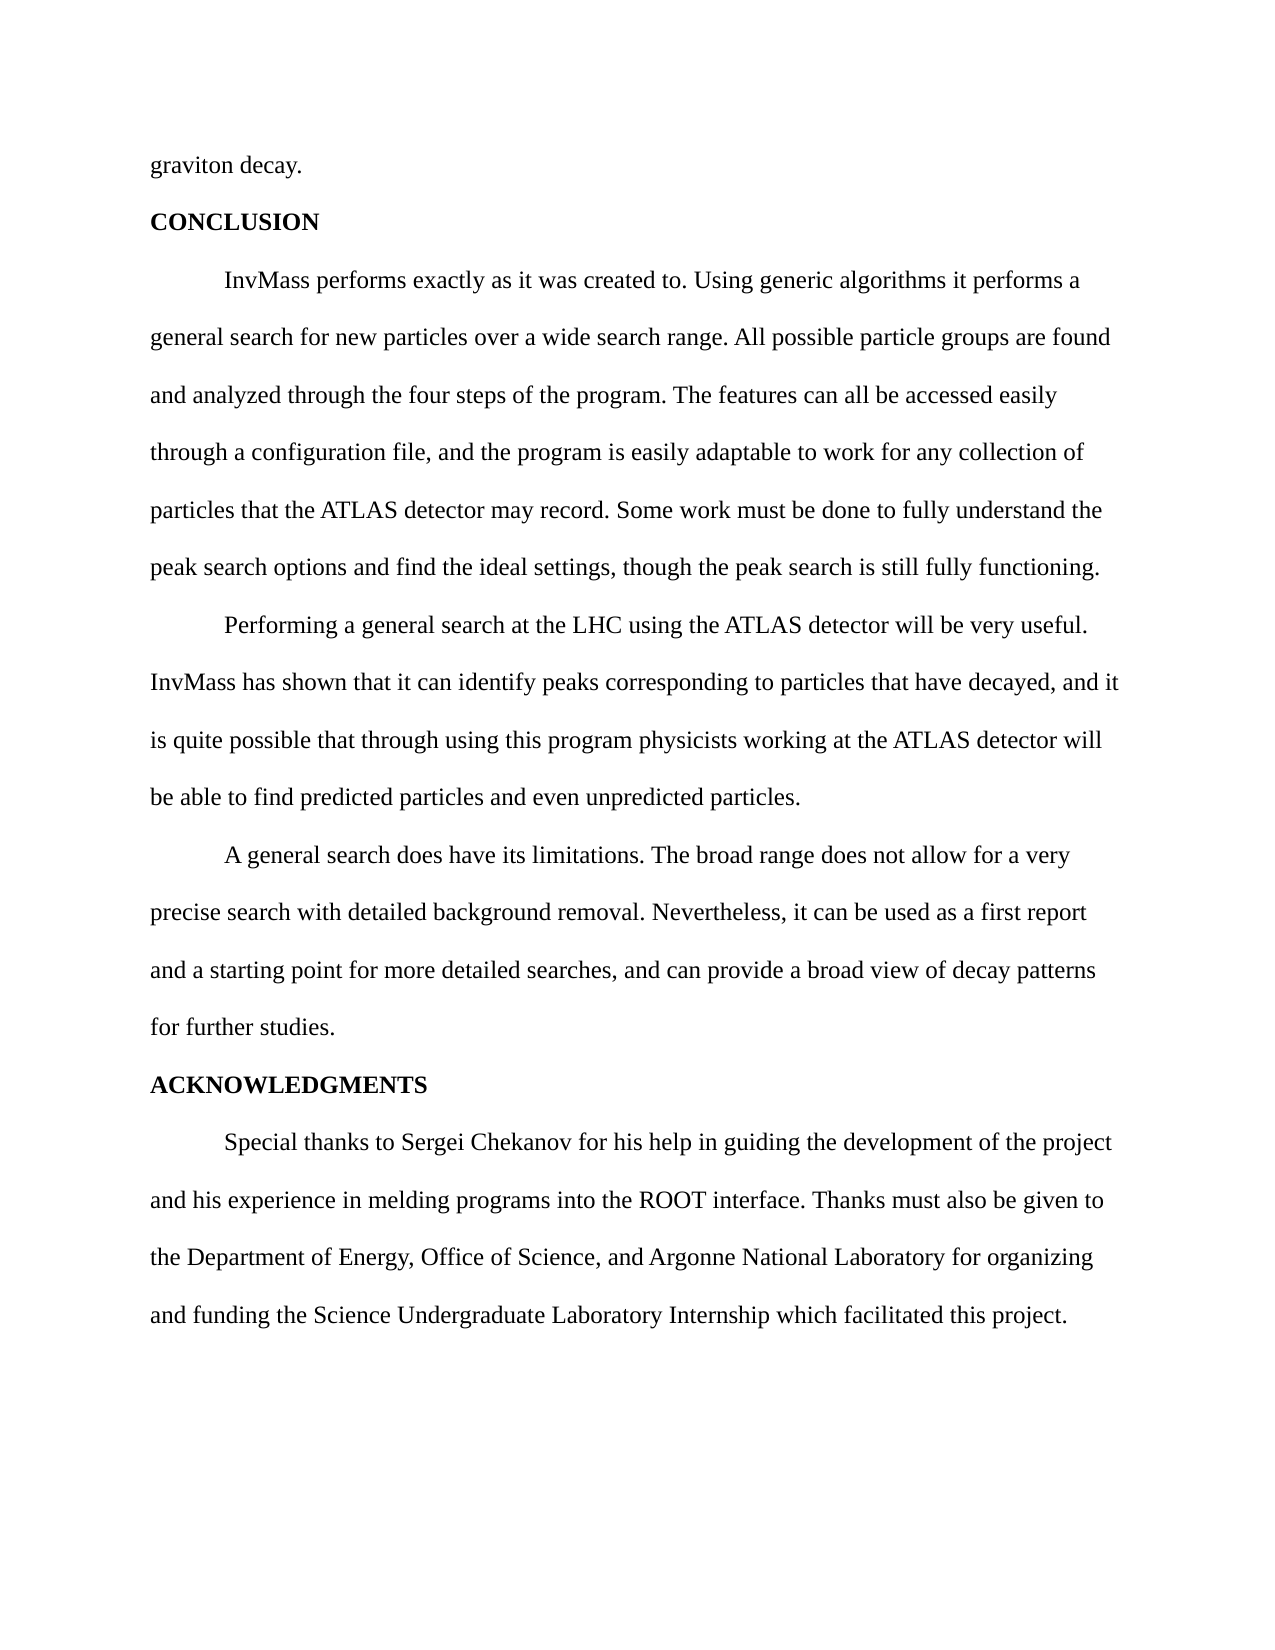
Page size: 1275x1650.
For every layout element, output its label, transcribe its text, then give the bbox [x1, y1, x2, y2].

text ACKNOWLEDGMENTS [150, 1070, 1125, 1099]
text Performing a general search at the LHC using the ATLAS detector will be very useful. InvMass has shown that it can identify peaks corresponding to particles that have decayed, and it is quite possible that through using this program physicists working at the ATLAS detector will be able to find predicted particles and even unpredicted particles. [150, 610, 1125, 811]
text Special thanks to Sergei Chekanov for his help in guiding the development of the project and his experience in melding programs into the ROOT interface. Thanks must also be given to the Department of Energy, Office of Science, and Argonne National Laboratory for organizing and funding the Science Undergraduate Laboratory Internship which facilitated this project. [150, 1127, 1125, 1329]
text CONCLUSION [150, 207, 1125, 236]
text graviton decay. [150, 150, 1125, 179]
text A general search does have its limitations. The broad range does not allow for a very precise search with detailed background removal. Nevertheless, it can be used as a first report and a starting point for more detailed searches, and can provide a broad view of decay patterns for further studies. [150, 840, 1125, 1041]
text InvMass performs exactly as it was created to. Using generic algorithms it performs a general search for new particles over a wide search range. All possible particle groups are found and analyzed through the four steps of the program. The features can all be accessed easily through a configuration file, and the program is easily adaptable to work for any collection of particles that the ATLAS detector may record. Some work must be done to fully understand the peak search options and find the ideal settings, though the peak search is still fully functioning. [150, 265, 1125, 581]
